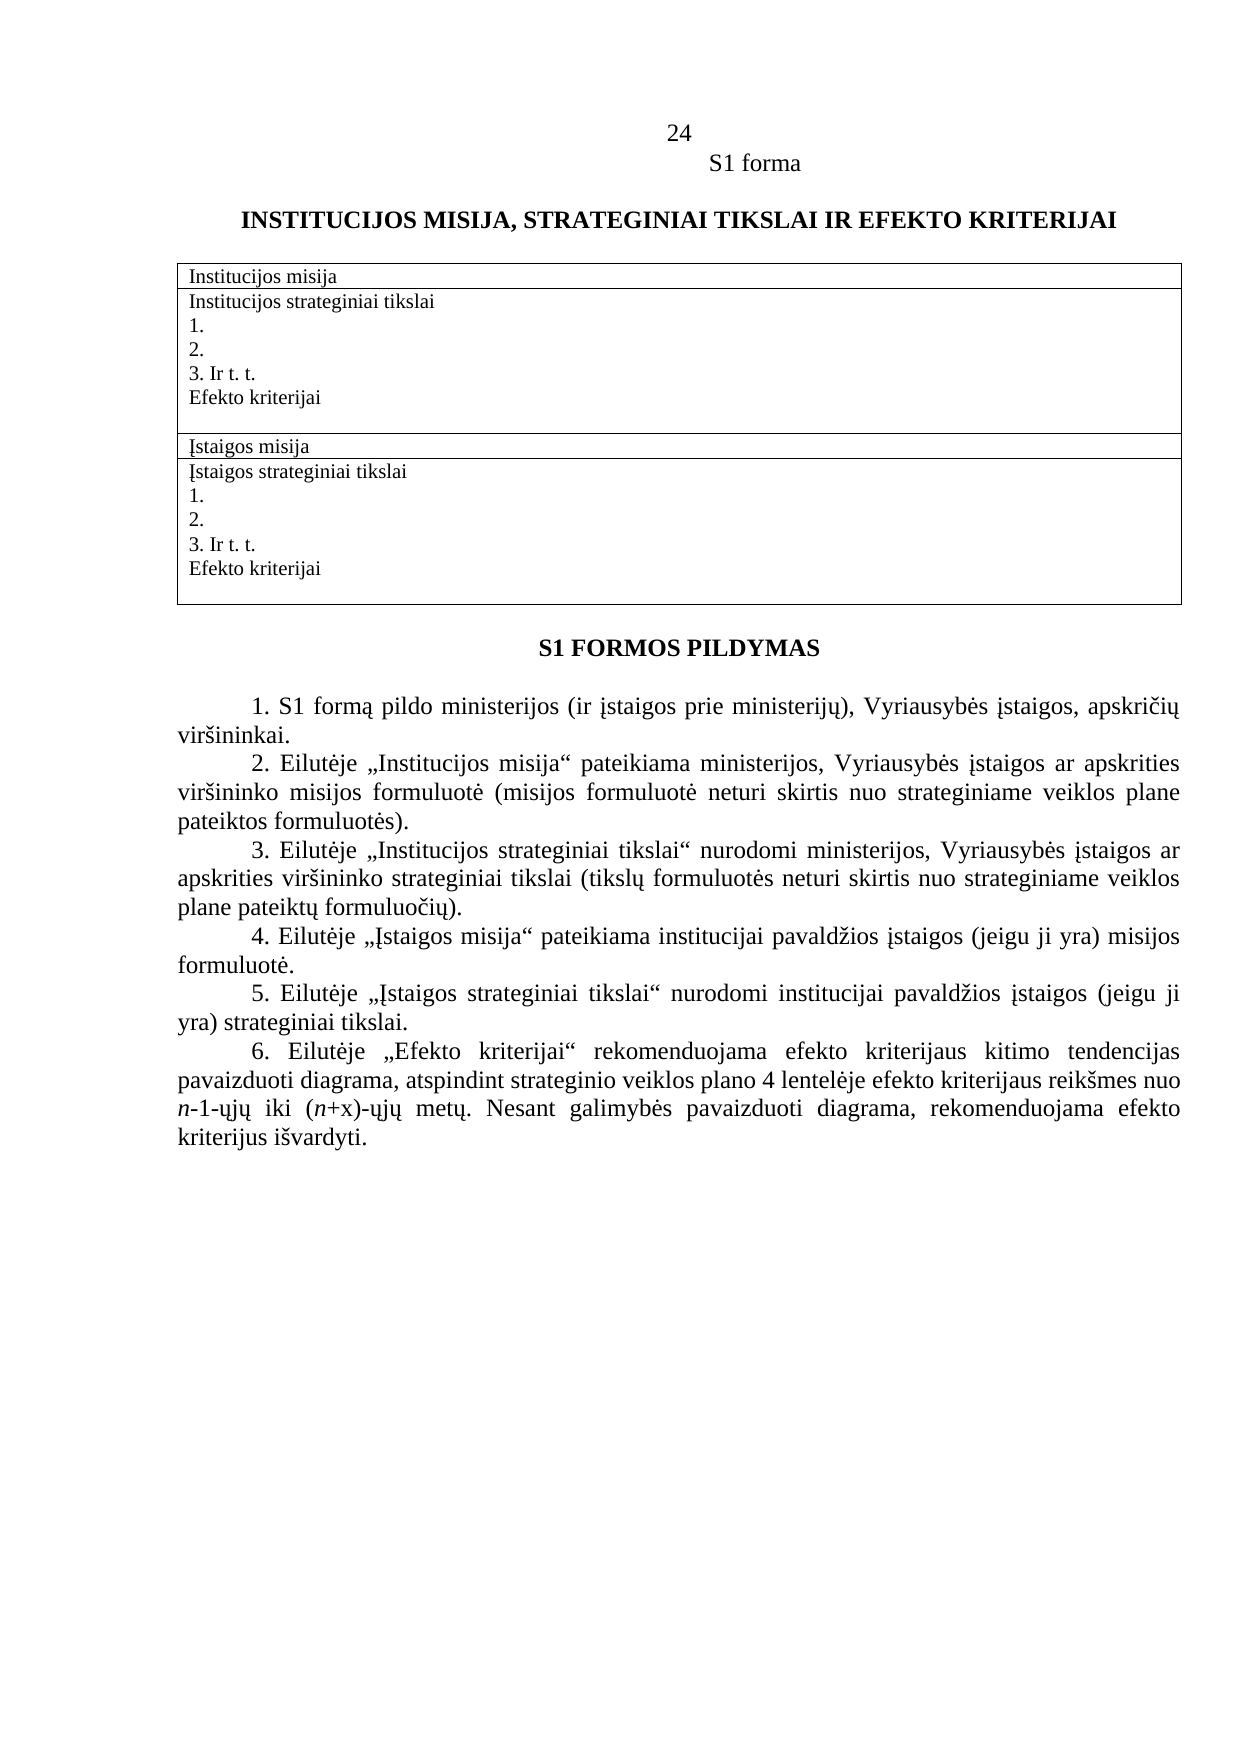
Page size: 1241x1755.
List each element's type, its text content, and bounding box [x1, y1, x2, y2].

text INSTITUCIJOS MISIJA, STRATEGINIAI TIKSLAI IR EFEKTO KRITERIJAI [177, 205, 1181, 234]
table_header Institucijos misija [178, 264, 1181, 288]
text 6. Eilutėje „Efekto kriterijai“ rekomenduojama efekto kriterijaus kitimo tendencijas pavaizduoti diagrama, atspindint strateginio veiklos plano 4 lentelėje efekto kriterijaus reikšmes nuo n-1-ųjų iki (n+x)-ųjų metų. Nesant galimybės pavaizduoti diagrama, rekomenduojama efekto kriterijus išvardyti. [177, 1036, 1181, 1151]
text S1 forma [177, 148, 1181, 176]
text 1. S1 formą pildo ministerijos (ir įstaigos prie ministerijų), Vyriausybės įstaigos, apskričių viršininkai. [177, 691, 1181, 748]
text 2. Eilutėje „Institucijos misija“ pateikiama ministerijos, Vyriausybės įstaigos ar apskrities viršininko misijos formuluotė (misijos formuluotė neturi skirtis nuo strateginiame veiklos plane pateiktos formuluotės). [177, 748, 1181, 835]
text S1 FORMOS PILDYMAS [177, 633, 1181, 662]
table_cell Įstaigos misija [178, 434, 1181, 458]
text 4. Eilutėje „Įstaigos misija“ pateikiama institucijai pavaldžios įstaigos (jeigu ji yra) misijos formuluotė. [177, 921, 1181, 978]
text 3. Eilutėje „Institucijos strateginiai tikslai“ nurodomi ministerijos, Vyriausybės įstaigos ar apskrities viršininko strateginiai tikslai (tikslų formuluotės neturi skirtis nuo strateginiame veiklos plane pateiktų formuluočių). [177, 835, 1181, 921]
table_cell Įstaigos strateginiai tikslai 1. 2. 3. Ir t. t. Efekto kriterijai [178, 459, 1181, 604]
text 5. Eilutėje „Įstaigos strateginiai tikslai“ nurodomi institucijai pavaldžios įstaigos (jeigu ji yra) strateginiai tikslai. [177, 978, 1181, 1036]
table_cell Institucijos strateginiai tikslai 1. 2. 3. Ir t. t. Efekto kriterijai [178, 289, 1181, 433]
